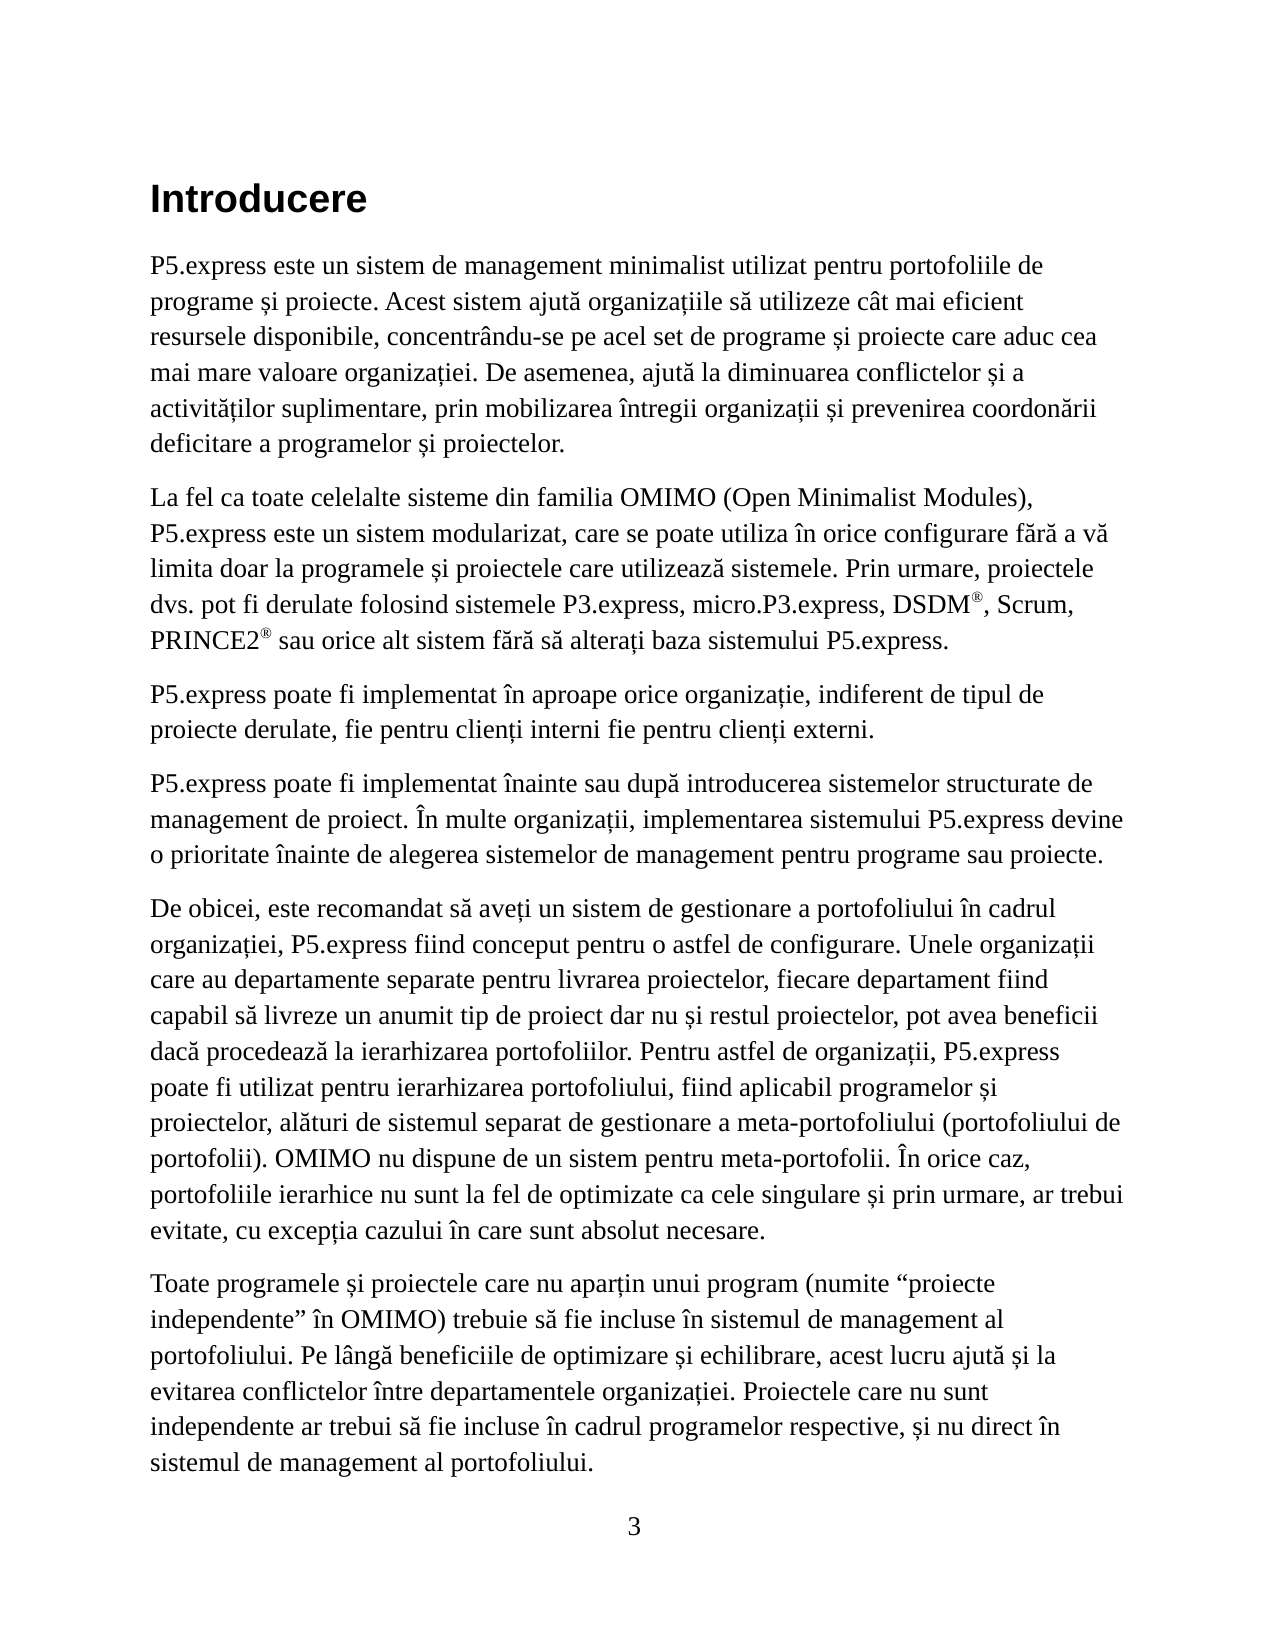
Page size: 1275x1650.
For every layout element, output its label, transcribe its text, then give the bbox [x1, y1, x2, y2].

text P5.express poate fi implementat în aproape orice organizație, indiferent de tipul de proiecte derulate, fie pentru clienți interni fie pentru clienți externi. [150, 678, 1125, 744]
text Toate programele și proiectele care nu aparțin unui program (numite “proiecte independente” în OMIMO) trebuie să fie incluse în sistemul de management al portofoliului. Pe lângă beneficiile de optimizare și echilibrare, acest lucru ajută și la evitarea conflictelor între departamentele organizației. Proiectele care nu sunt independente ar trebui să fie incluse în cadrul programelor respective, și nu direct în sistemul de management al portofoliului. [150, 1267, 1125, 1477]
text La fel ca toate celelalte sisteme din familia OMIMO (Open Minimalist Modules), P5.express este un sistem modularizat, care se poate utiliza în orice configurare fără a vă limita doar la programele și proiectele care utilizează sistemele. Prin urmare, proiectele dvs. pot fi derulate folosind sistemele P3.express, micro.P3.express, DSDM®, Scrum, PRINCE2® sau orice alt sistem fără să alterați baza sistemului P5.express. [150, 481, 1125, 655]
text De obicei, este recomandat să aveți un sistem de gestionare a portofoliului în cadrul organizației, P5.express fiind conceput pentru o astfel de configurare. Unele organizații care au departamente separate pentru livrarea proiectelor, fiecare departament fiind capabil să livreze un anumit tip de proiect dar nu și restul proiectelor, pot avea beneficii dacă procedează la ierarhizarea portofoliilor. Pentru astfel de organizații, P5.express poate fi utilizat pentru ierarhizarea portofoliului, fiind aplicabil programelor și proiectelor, alături de sistemul separat de gestionare a meta-portofoliului (portofoliului de portofolii). OMIMO nu dispune de un sistem pentru meta-portofolii. În orice caz, portofoliile ierarhice nu sunt la fel de optimizate ca cele singulare și prin urmare, ar trebui evitate, cu excepția cazului în care sunt absolut necesare. [150, 892, 1125, 1245]
text P5.express este un sistem de management minimalist utilizat pentru portofoliile de programe și proiecte. Acest sistem ajută organizațiile să utilizeze cât mai eficient resursele disponibile, concentrându-se pe acel set de programe și proiecte care aduc cea mai mare valoare organizației. De asemenea, ajută la diminuarea conflictelor și a activităților suplimentare, prin mobilizarea întregii organizații și prevenirea coordonării deficitare a programelor și proiectelor. [150, 249, 1125, 459]
subtitle Introducere [150, 175, 1125, 221]
text P5.express poate fi implementat înainte sau după introducerea sistemelor structurate de management de proiect. În multe organizații, implementarea sistemului P5.express devine o prioritate înainte de alegerea sistemelor de management pentru programe sau proiecte. [150, 767, 1125, 870]
